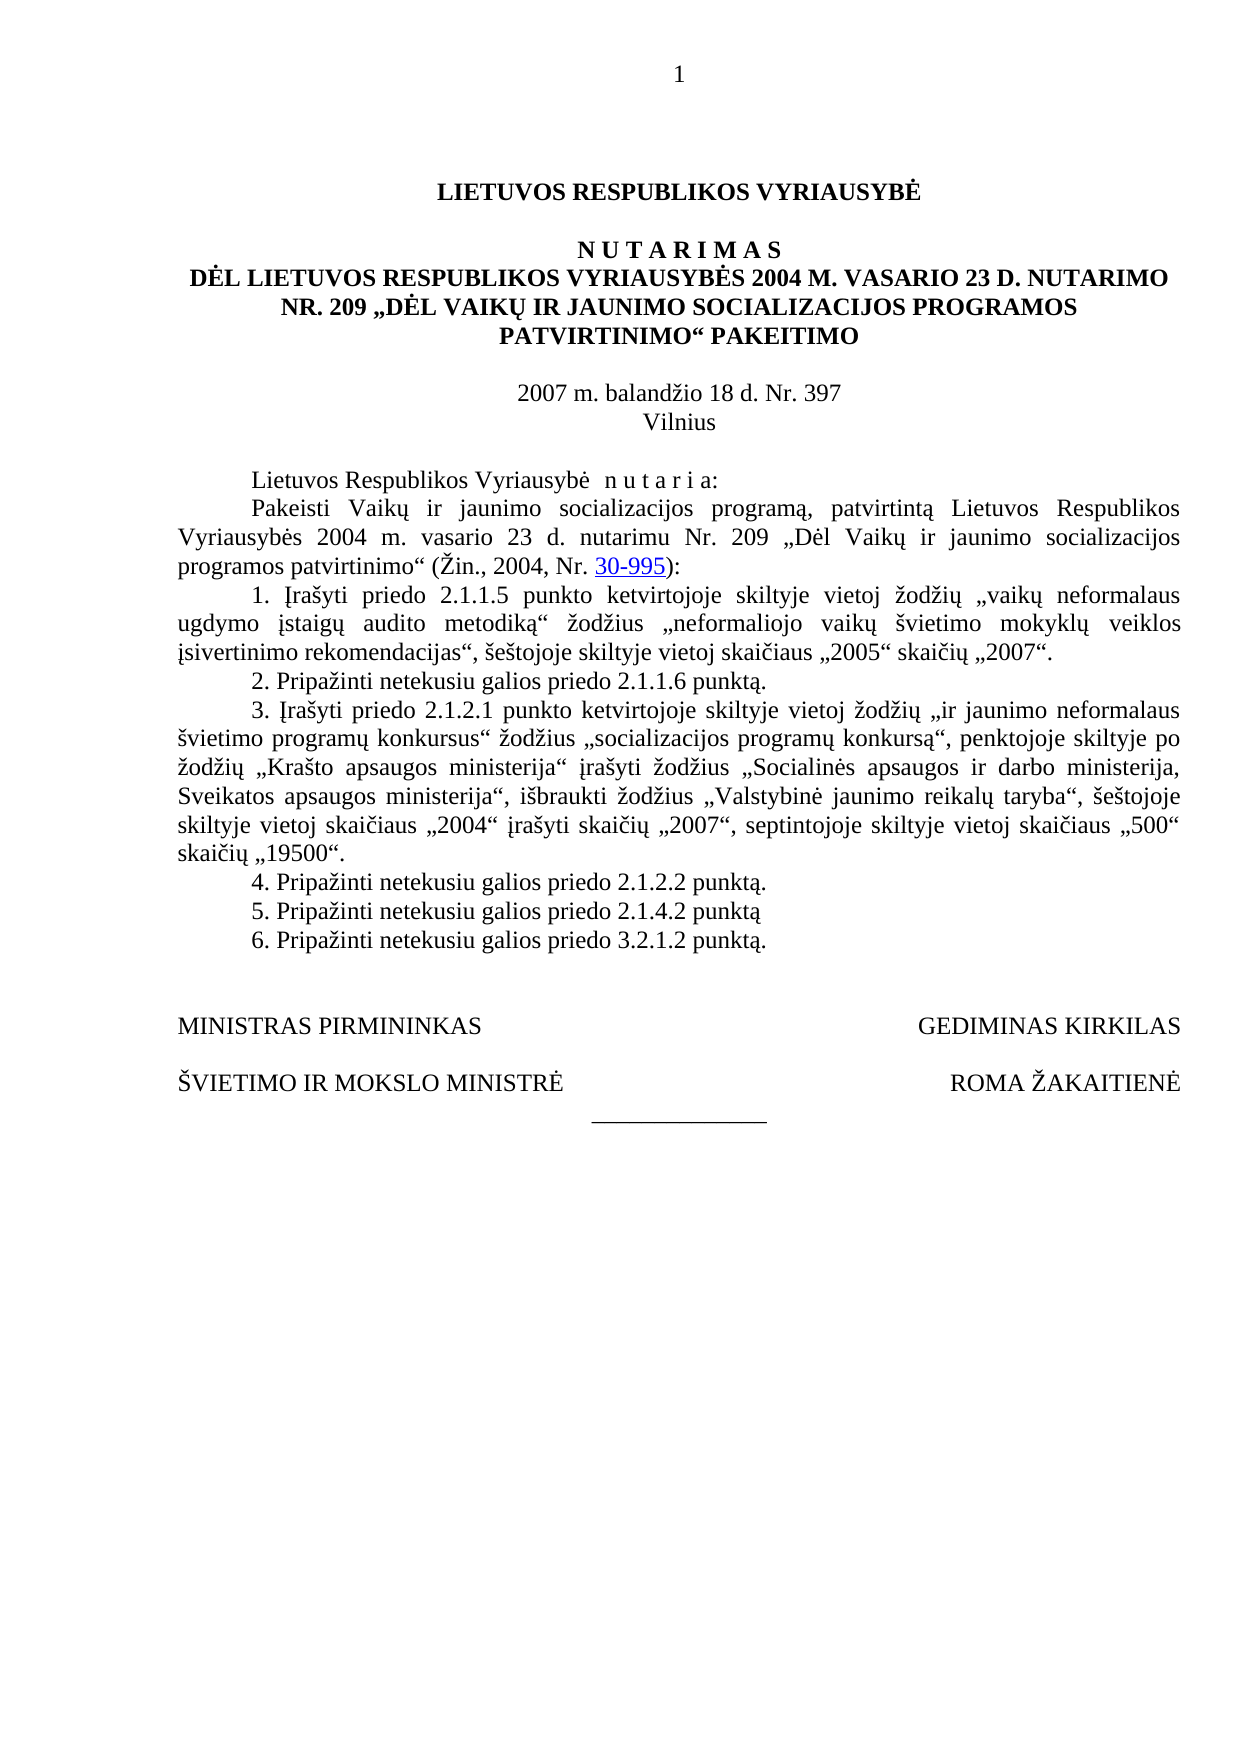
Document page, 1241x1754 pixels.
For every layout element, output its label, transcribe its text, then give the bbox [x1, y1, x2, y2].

text 3. Įrašyti priedo 2.1.2.1 punkto ketvirtojoje skiltyje vietoj žodžių „ir jaunimo neformalaus švietimo programų konkursus“ žodžius „socializacijos programų konkursą“, penktojoje skiltyje po žodžių „Krašto apsaugos ministerija“ įrašyti žodžius „Socialinės apsaugos ir darbo ministerija, Sveikatos apsaugos ministerija“, išbraukti žodžius „Valstybinė jaunimo reikalų taryba“, šeštojoje skiltyje vietoj skaičiaus „2004“ įrašyti skaičių „2007“, septintojoje skiltyje vietoj skaičiaus „500“ skaičių „19500“. [177, 695, 1181, 867]
text N U T A R I M A S [177, 235, 1181, 263]
text Švietimo ir mokslo ministrė Roma Žakaitienė [177, 1068, 1181, 1097]
text 4. Pripažinti netekusiu galios priedo 2.1.2.2 punktą. [177, 867, 1181, 896]
text Lietuvos Respublikos Vyriausybė nutaria: [177, 465, 1181, 493]
text 6. Pripažinti netekusiu galios priedo 3.2.1.2 punktą. [177, 925, 1181, 953]
text 5. Pripažinti netekusiu galios priedo 2.1.4.2 punktą [177, 896, 1181, 925]
text Ministras Pirmininkas Gediminas Kirkilas [177, 1011, 1181, 1040]
text LIETUVOS RESPUBLIKOS VYRIAUSYBĖ [177, 177, 1181, 206]
text Vilnius [177, 407, 1181, 436]
text 2007 m. balandžio 18 d. Nr. 397 [177, 378, 1181, 407]
text 2. Pripažinti netekusiu galios priedo 2.1.1.6 punktą. [177, 666, 1181, 695]
text 1. Įrašyti priedo 2.1.1.5 punkto ketvirtojoje skiltyje vietoj žodžių „vaikų neformalaus ugdymo įstaigų audito metodiką“ žodžius „neformaliojo vaikų švietimo mokyklų veiklos įsivertinimo rekomendacijas“, šeštojoje skiltyje vietoj skaičiaus „2005“ skaičių „2007“. [177, 580, 1181, 666]
text Pakeisti Vaikų ir jaunimo socializacijos programą, patvirtintą Lietuvos Respublikos Vyriausybės 2004 m. vasario 23 d. nutarimu Nr. 209 „Dėl Vaikų ir jaunimo socializacijos programos patvirtinimo“ (Žin., 2004, Nr. 30-995): [177, 493, 1181, 580]
text DĖL LIETUVOS RESPUBLIKOS VYRIAUSYBĖS 2004 M. VASARIO 23 D. NUTARIMO NR. 209 „DĖL VAIKŲ IR JAUNIMO SOCIALIZACIJOS PROGRAMOS PATVIRTINIMO“ PAKEITIMO [177, 263, 1181, 350]
text ______________ [177, 1097, 1181, 1126]
